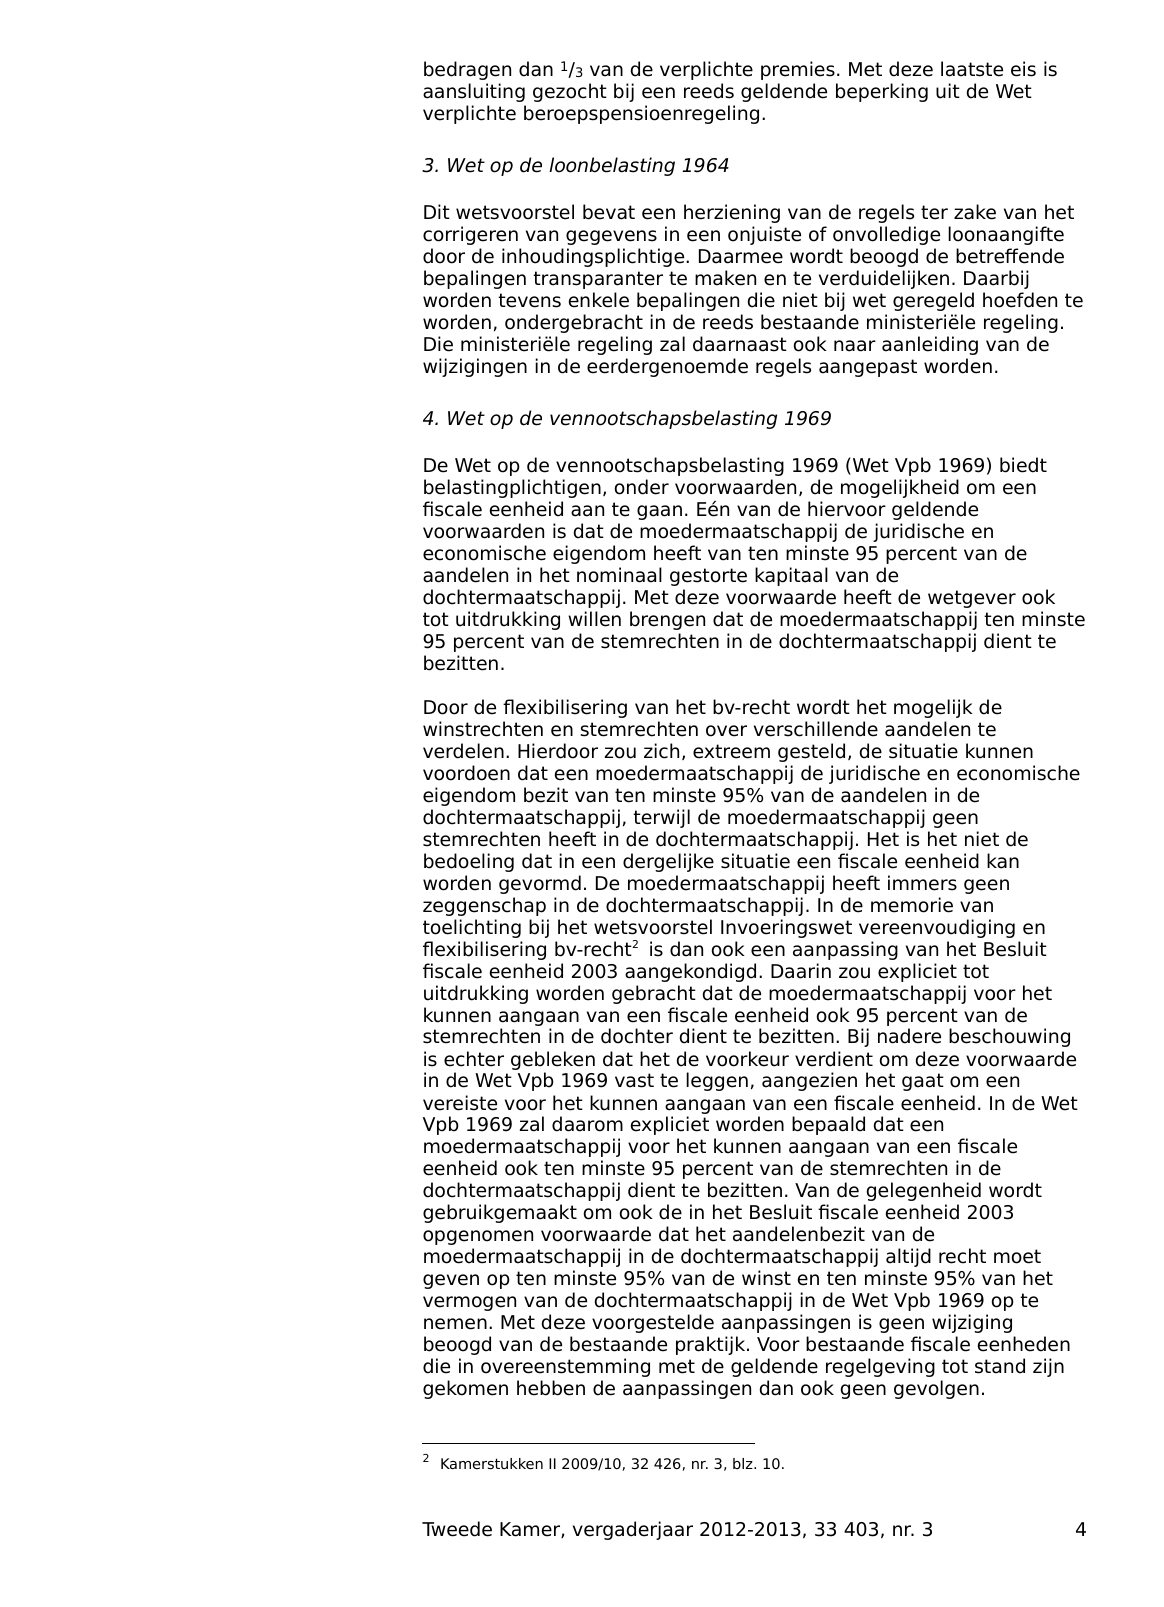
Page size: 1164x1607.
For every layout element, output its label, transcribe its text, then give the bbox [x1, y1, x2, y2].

text Door de flexibilisering van het bv-recht wordt het mogelijk de winstrechten en stemrechten over verschillende aandelen te verdelen. Hierdoor zou zich, extreem gesteld, de situatie kunnen voordoen dat een moedermaatschappij de juridische en economische eigendom bezit van ten minste 95% van de aandelen in de dochtermaatschappij, terwijl de moedermaatschappij geen stemrechten heeft in de dochtermaatschappij. Het is het niet de bedoeling dat in een dergelijke situatie een fiscale eenheid kan worden gevormd. De moedermaatschappij heeft immers geen zeggenschap in de dochtermaatschappij. In de memorie van toelichting bij het wetsvoorstel Invoeringswet vereenvoudiging en flexibilisering bv-recht is dan ook een aanpassing van het Besluit fiscale eenheid 2003 aangekondigd. Daarin zou expliciet tot uitdrukking worden gebracht dat de moedermaatschappij voor het kunnen aangaan van een fiscale eenheid ook 95 percent van de stemrechten in de dochter dient te bezitten. Bij nadere beschouwing is echter gebleken dat het de voorkeur verdient om deze voorwaarde in de Wet Vpb 1969 vast te leggen, aangezien het gaat om een vereiste voor het kunnen aangaan van een fiscale eenheid. In de Wet Vpb 1969 zal daarom expliciet worden bepaald dat een moedermaatschappij voor het kunnen aangaan van een fiscale eenheid ook ten minste 95 percent van de stemrechten in de dochtermaatschappij dient te bezitten. Van de gelegenheid wordt gebruikgemaakt om ook de in het Besluit fiscale eenheid 2003 opgenomen voorwaarde dat het aandelenbezit van de moedermaatschappij in de dochtermaatschappij altijd recht moet geven op ten minste 95% van de winst en ten minste 95% van het vermogen van de dochtermaatschappij in de Wet Vpb 1969 op te nemen. Met deze voorgestelde aanpassingen is geen wijziging beoogd van de bestaande praktijk. Voor bestaande fiscale eenheden die in overeenstemming met de geldende regelgeving tot stand zijn gekomen hebben de aanpassingen dan ook geen gevolgen. [422, 697, 1087, 1400]
text Kamerstukken II 2009/10, 32 426, nr. 3, blz. 10. [422, 1452, 1087, 1474]
subtitle 4. Wet op de vennootschapsbelasting 1969 [422, 408, 1087, 430]
subtitle 3. Wet op de loonbelasting 1964 [422, 155, 1087, 177]
text Dit wetsvoorstel bevat een herziening van de regels ter zake van het corrigeren van gegevens in een onjuiste of onvolledige loonaangifte door de inhoudingsplichtige. Daarmee wordt beoogd de betreffende bepalingen transparanter te maken en te verduidelijken. Daarbij worden tevens enkele bepalingen die niet bij wet geregeld hoefden te worden, ondergebracht in de reeds bestaande ministeriële regeling. Die ministeriële regeling zal daarnaast ook naar aanleiding van de wijzigingen in de eerdergenoemde regels aangepast worden. [422, 202, 1087, 378]
text De Wet op de vennootschapsbelasting 1969 (Wet Vpb 1969) biedt belastingplichtigen, onder voorwaarden, de mogelijkheid om een fiscale eenheid aan te gaan. Eén van de hiervoor geldende voorwaarden is dat de moedermaatschappij de juridische en economische eigendom heeft van ten minste 95 percent van de aandelen in het nominaal gestorte kapitaal van de dochtermaatschappij. Met deze voorwaarde heeft de wetgever ook tot uitdrukking willen brengen dat de moedermaatschappij ten minste 95 percent van de stemrechten in de dochtermaatschappij dient te bezitten. [422, 455, 1087, 674]
text bedragen dan 1/3 van de verplichte premies. Met deze laatste eis is aansluiting gezocht bij een reeds geldende beperking uit de Wet verplichte beroepspensioenregeling. [422, 59, 1087, 125]
